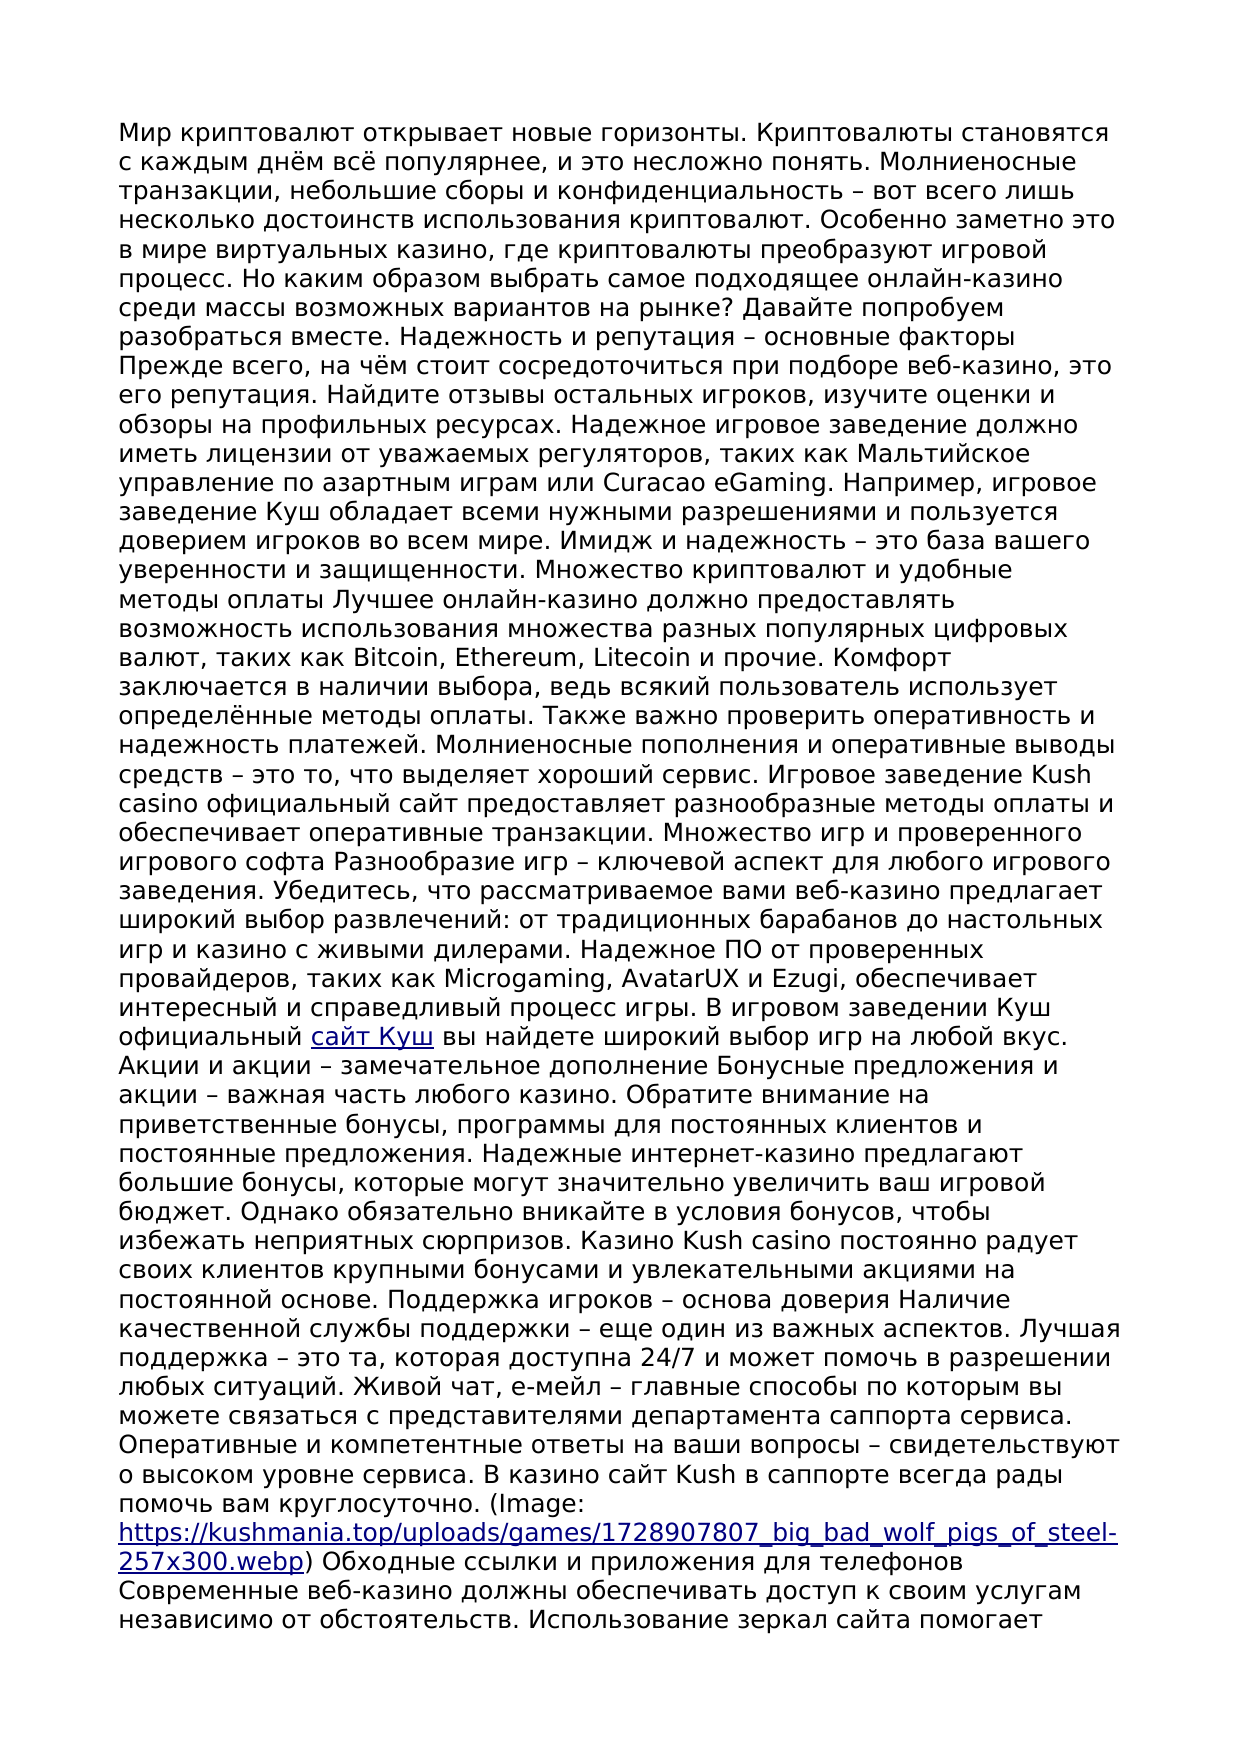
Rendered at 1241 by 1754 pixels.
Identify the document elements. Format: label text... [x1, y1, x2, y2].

text Мир криптовалют открывает новые горизонты. Криптовалюты становятся с каждым днём всё популярнее, и это несложно понять. Молниеносные транзакции, небольшие сборы и конфиденциальность – вот всего лишь несколько достоинств использования криптовалют. Особенно заметно это в мире виртуальных казино, где криптовалюты преобразуют игровой процесс. Но каким образом выбрать самое подходящее онлайн-казино среди массы возможных вариантов на рынке? Давайте попробуем разобраться вместе. Надежность и репутация – основные факторы Прежде всего, на чём стоит сосредоточиться при подборе веб-казино, это его репутация. Найдите отзывы остальных игроков, изучите оценки и обзоры на профильных ресурсах. Надежное игровое заведение должно иметь лицензии от уважаемых регуляторов, таких как Мальтийское управление по азартным играм или Curacao eGaming. Например, игровое заведение Куш обладает всеми нужными разрешениями и пользуется доверием игроков во всем мире. Имидж и надежность – это база вашего уверенности и защищенности. Множество криптовалют и удобные методы оплаты Лучшее онлайн-казино должно предоставлять возможность использования множества разных популярных цифровых валют, таких как Bitcoin, Ethereum, Litecoin и прочие. Комфорт заключается в наличии выбора, ведь всякий пользователь использует определённые методы оплаты. Также важно проверить оперативность и надежность платежей. Молниеносные пополнения и оперативные выводы средств – это то, что выделяет хороший сервис. Игровое заведение Kush casino официальный сайт предоставляет разнообразные методы оплаты и обеспечивает оперативные транзакции. Множество игр и проверенного игрового софта Разнообразие игр – ключевой аспект для любого игрового заведения. Убедитесь, что рассматриваемое вами веб-казино предлагает широкий выбор развлечений: от традиционных барабанов до настольных игр и казино с живыми дилерами. Надежное ПО от проверенных провайдеров, таких как Microgaming, AvatarUX и Ezugi, обеспечивает интересный и справедливый процесс игры. В игровом заведении Куш официальный сайт Куш вы найдете широкий выбор игр на любой вкус. Акции и акции – замечательное дополнение Бонусные предложения и акции – важная часть любого казино. Обратите внимание на приветственные бонусы, программы для постоянных клиентов и постоянные предложения. Надежные интернет-казино предлагают большие бонусы, которые могут значительно увеличить ваш игровой бюджет. Однако обязательно вникайте в условия бонусов, чтобы избежать неприятных сюрпризов. Казино Kush casino постоянно радует своих клиентов крупными бонусами и увлекательными акциями на постоянной основе. Поддержка игроков – основа доверия Наличие качественной службы поддержки – еще один из важных аспектов. Лучшая поддержка – это та, которая доступна 24/7 и может помочь в разрешении любых ситуаций. Живой чат, е-мейл – главные способы по которым вы можете связаться с представителями департамента саппорта сервиса. Оперативные и компетентные ответы на ваши вопросы – свидетельствуют о высоком уровне сервиса. В казино сайт Kush в саппорте всегда рады помочь вам круглосуточно. (Image: https://kushmania.top/uploads/games/1728907807_big_bad_wolf_pigs_of_steel-257x300.webp) Обходные ссылки и приложения для телефонов Современные веб-казино должны обеспечивать доступ к своим услугам независимо от обстоятельств. Использование зеркал сайта помогает [118, 118, 1122, 1635]
